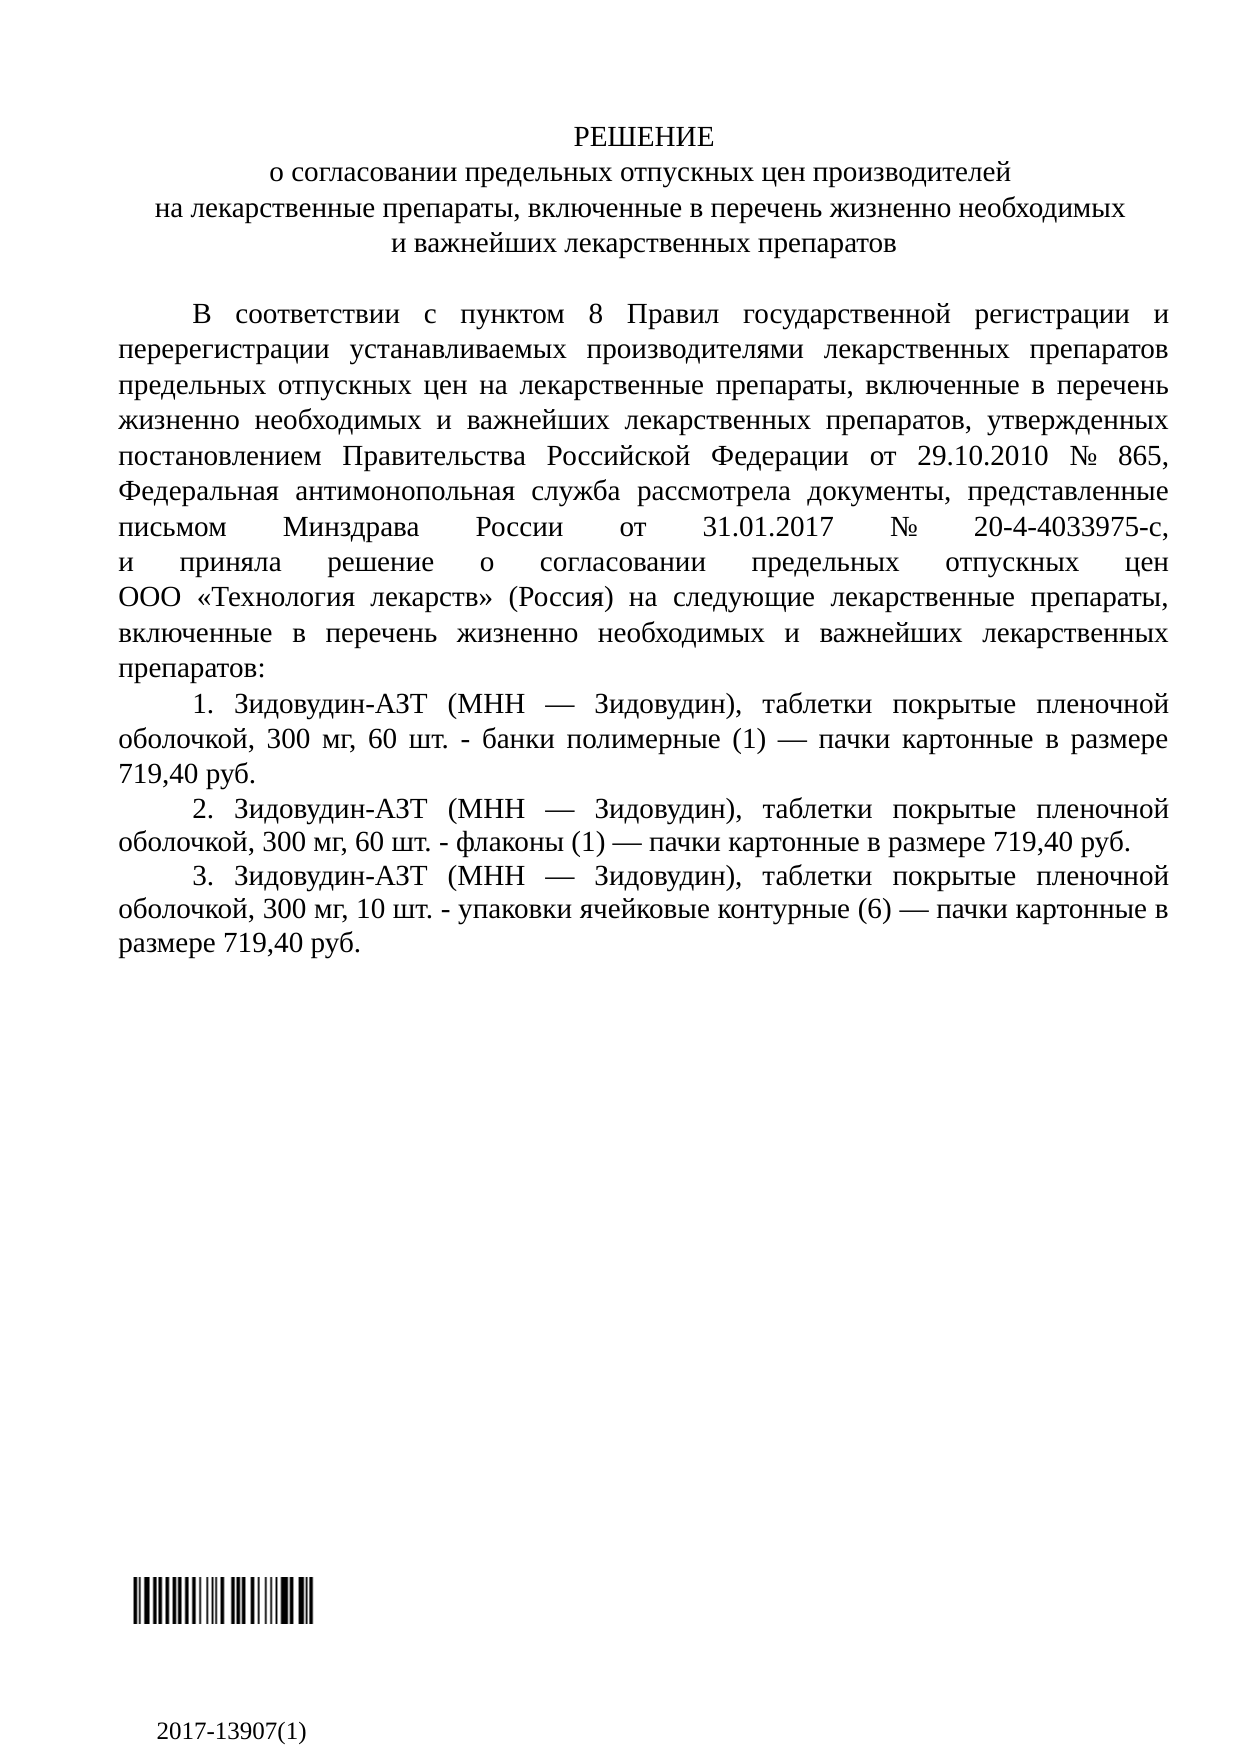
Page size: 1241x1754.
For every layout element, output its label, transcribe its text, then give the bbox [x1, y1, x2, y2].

text 3. Зидовудин-АЗТ (МНН — Зидовудин), таблетки покрытые пленочной оболочкой, 300 мг, 10 шт. - упаковки ячейковые контурные (6) — пачки картонные в размере 719,40 руб. [118, 858, 1170, 959]
text и важнейших лекарственных препаратов [118, 224, 1170, 260]
text 1. Зидовудин-АЗТ (МНН — Зидовудин), таблетки покрытые пленочной оболочкой, 300 мг, 60 шт. - банки полимерные (1) — пачки картонные в размере 719,40 руб. [118, 685, 1170, 791]
text 2. Зидовудин-АЗТ (МНН — Зидовудин), таблетки покрытые пленочной оболочкой, 300 мг, 60 шт. - флаконы (1) — пачки картонные в размере 719,40 руб. [118, 791, 1170, 858]
text В соответствии с пунктом 8 Правил государственной регистрации и перерегистрации устанавливаемых производителями лекарственных препаратов предельных отпускных цен на лекарственные препараты, включенные в перечень жизненно необходимых и важнейших лекарственных препаратов, утвержденных постановлением Правительства Российской Федерации от 29.10.2010 № 865, Федеральная антимонопольная служба рассмотрела документы, представленные письмом Минздрава России от 31.01.2017 № 20-4-4033975-с, и приняла решение о согласовании предельных отпускных цен ООО «Технология лекарств» (Россия) на следующие лекарственные препараты, включенные в перечень жизненно необходимых и важнейших лекарственных препаратов: [118, 295, 1170, 685]
text на лекарственные препараты, включенные в перечень жизненно необходимых [118, 189, 1170, 224]
text РЕШЕНИЕ [118, 118, 1170, 153]
text о согласовании предельных отпускных цен производителей [118, 153, 1170, 189]
picture [118, 1577, 331, 1624]
